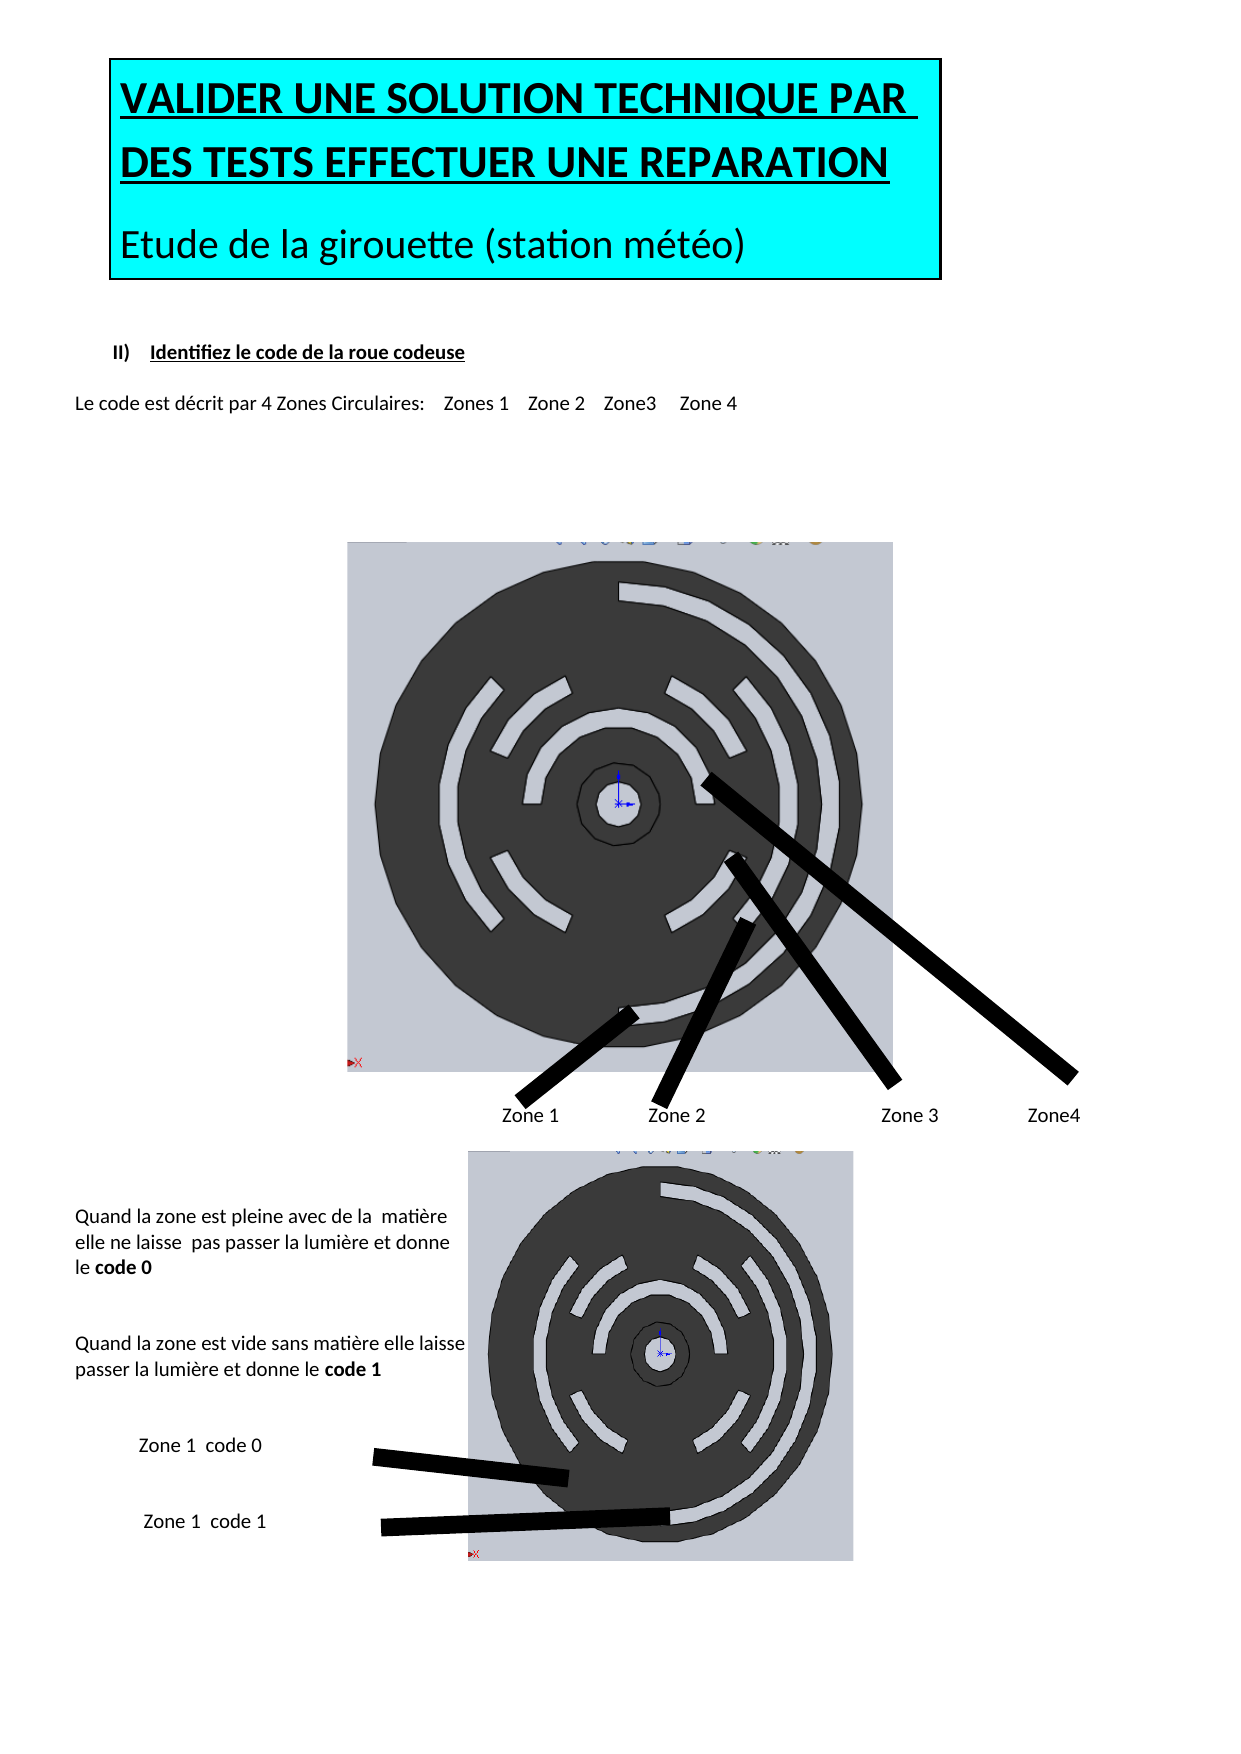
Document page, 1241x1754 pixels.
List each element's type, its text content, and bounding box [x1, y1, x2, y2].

text [854, 1508, 1165, 1534]
picture [468, 1151, 854, 1561]
list Identifiez le code de la roue codeuse [112, 339, 1165, 365]
text Zone 1 code 0 [75, 1432, 468, 1458]
text Zone 1 Zone 2 Zone 3 Zone4 [75, 1102, 1165, 1127]
text Zone 1 code 1 [75, 1508, 468, 1534]
picture [347, 542, 893, 1072]
text [854, 1432, 1165, 1458]
text Quand la zone est vide sans matière elle laisse passer la lumière et donne le code 1 [75, 1331, 468, 1381]
text [854, 1203, 1165, 1280]
text Quand la zone est pleine avec de la matière elle ne laisse pas passer la lumière et donne le code 0 [75, 1203, 468, 1280]
text [854, 1331, 1165, 1381]
text Le code est décrit par 4 Zones Circulaires: Zones 1 Zone 2 Zone3 Zone 4 [75, 390, 1165, 416]
